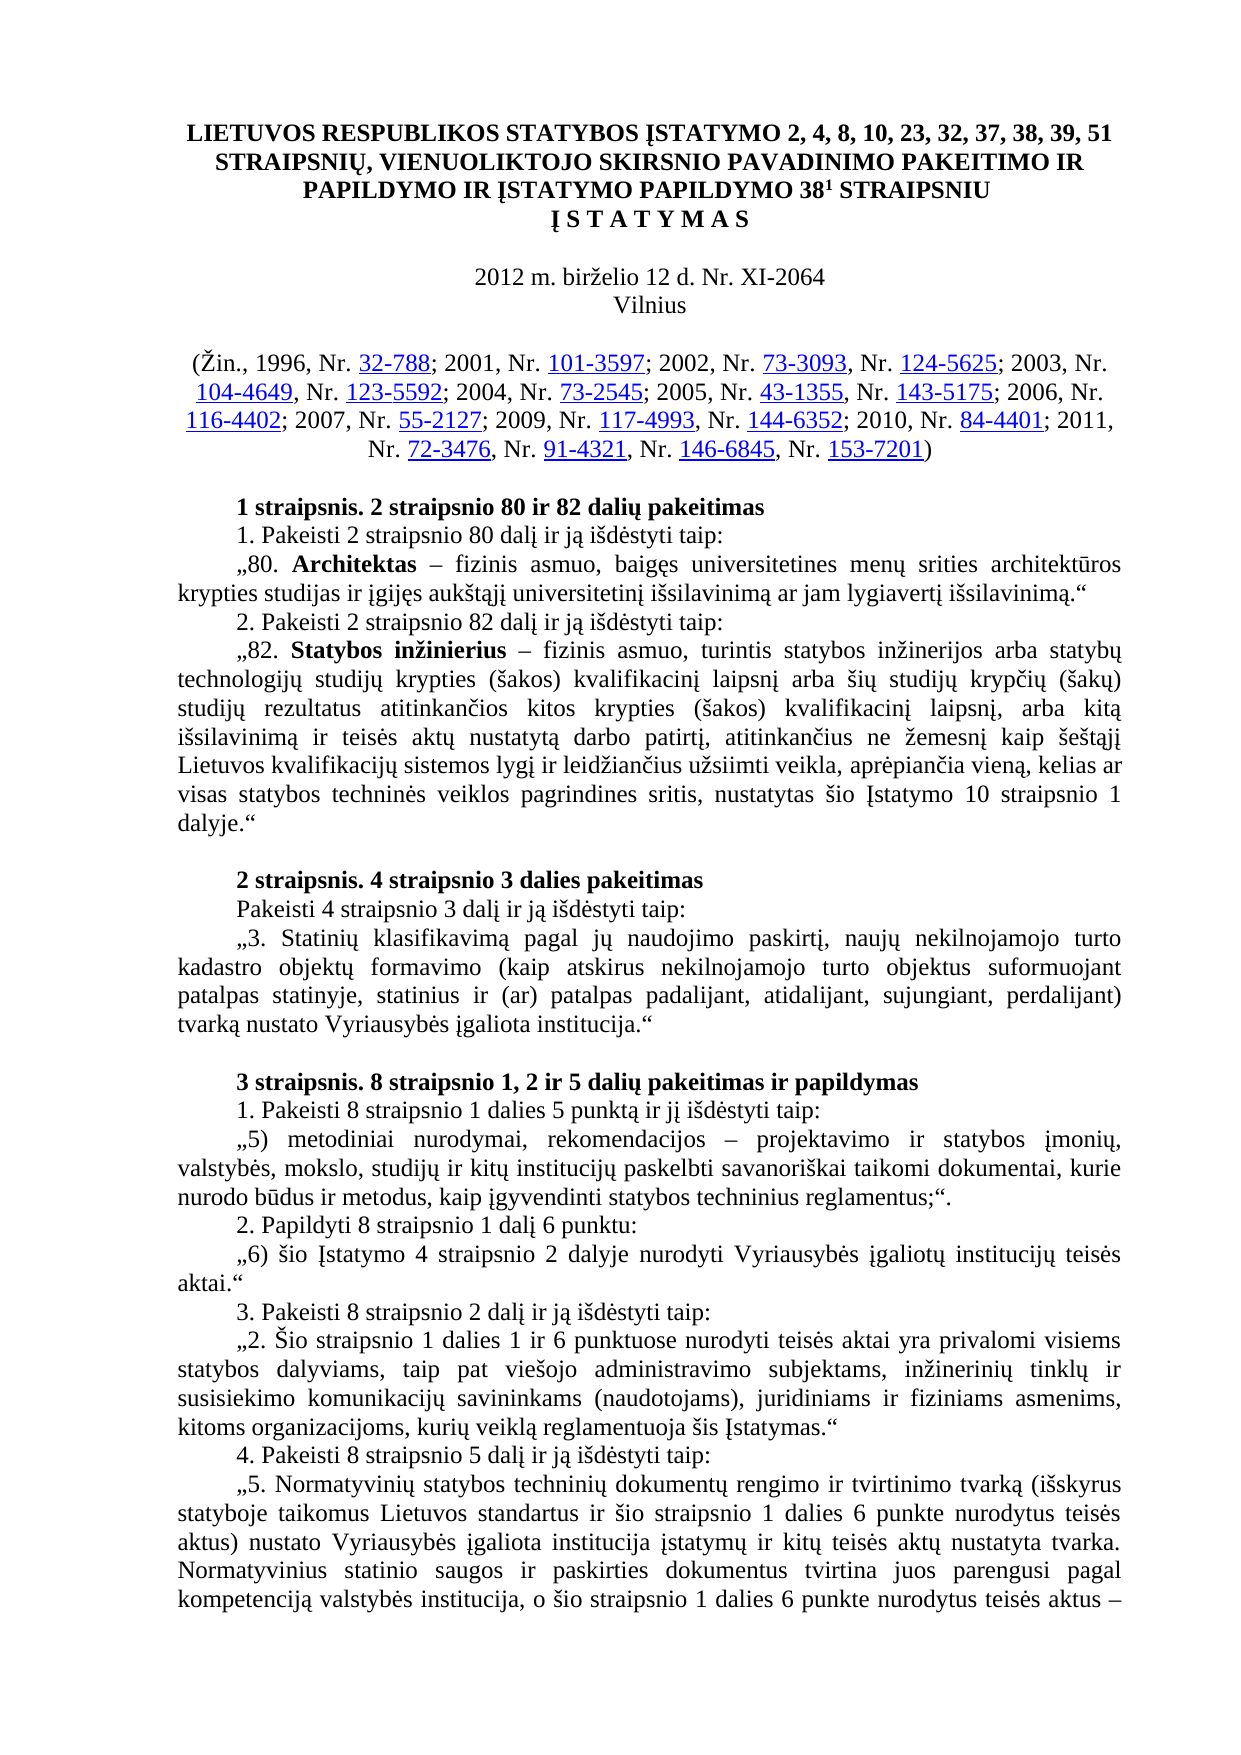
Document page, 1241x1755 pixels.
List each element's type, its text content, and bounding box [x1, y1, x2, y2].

text 2. Pakeisti 2 straipsnio 82 dalį ir ją išdėstyti taip: [177, 607, 1122, 636]
text „5. Normatyvinių statybos techninių dokumentų rengimo ir tvirtinimo tvarką (išskyrus statyboje taikomus Lietuvos standartus ir šio straipsnio 1 dalies 6 punkte nurodytus teisės aktus) nustato Vyriausybės įgaliota institucija įstatymų ir kitų teisės aktų nustatyta tvarka. Normatyvinius statinio saugos ir paskirties dokumentus tvirtina juos parengusi pagal kompetenciją valstybės institucija, o šio straipsnio 1 dalies 6 punkte nurodytus teisės aktus – [177, 1469, 1122, 1613]
text „80. Architektas – fizinis asmuo, baigęs universitetines menų srities architektūros krypties studijas ir įgijęs aukštąjį universitetinį išsilavinimą ar jam lygiavertį išsilavinimą.“ [177, 549, 1122, 607]
text 1 straipsnis. 2 straipsnio 80 ir 82 dalių pakeitimas [177, 492, 1122, 521]
text (Žin., 1996, Nr. 32-788; 2001, Nr. 101-3597; 2002, Nr. 73-3093, Nr. 124-5625; 2003, Nr. 104-4649, Nr. 123-5592; 2004, Nr. 73-2545; 2005, Nr. 43-1355, Nr. 143-5175; 2006, Nr. 116-4402; 2007, Nr. 55-2127; 2009, Nr. 117-4993, Nr. 144-6352; 2010, Nr. 84-4401; 2011, Nr. 72-3476, Nr. 91-4321, Nr. 146-6845, Nr. 153-7201) [177, 348, 1122, 463]
text 1. Pakeisti 8 straipsnio 1 dalies 5 punktą ir jį išdėstyti taip: [177, 1096, 1122, 1124]
text 2 straipsnis. 4 straipsnio 3 dalies pakeitimas [177, 866, 1122, 894]
text 3. Pakeisti 8 straipsnio 2 dalį ir ją išdėstyti taip: [177, 1297, 1122, 1326]
text Vilnius [177, 291, 1122, 319]
text 1. Pakeisti 2 straipsnio 80 dalį ir ją išdėstyti taip: [177, 521, 1122, 549]
text „82. Statybos inžinierius – fizinis asmuo, turintis statybos inžinerijos arba statybų technologijų studijų krypties (šakos) kvalifikacinį laipsnį arba šių studijų krypčių (šakų) studijų rezultatus atitinkančios kitos krypties (šakos) kvalifikacinį laipsnį, arba kitą išsilavinimą ir teisės aktų nustatytą darbo patirtį, atitinkančius ne žemesnį kaip šeštąjį Lietuvos kvalifikacijų sistemos lygį ir leidžiančius užsiimti veikla, aprėpiančia vieną, kelias ar visas statybos techninės veiklos pagrindines sritis, nustatytas šio Įstatymo 10 straipsnio 1 dalyje.“ [177, 636, 1122, 837]
text „5) metodiniai nurodymai, rekomendacijos – projektavimo ir statybos įmonių, valstybės, mokslo, studijų ir kitų institucijų paskelbti savanoriškai taikomi dokumentai, kurie nurodo būdus ir metodus, kaip įgyvendinti statybos techninius reglamentus;“. [177, 1124, 1122, 1211]
text 2012 m. birželio 12 d. Nr. XI-2064 [177, 262, 1122, 291]
text 4. Pakeisti 8 straipsnio 5 dalį ir ją išdėstyti taip: [177, 1441, 1122, 1469]
text „2. Šio straipsnio 1 dalies 1 ir 6 punktuose nurodyti teisės aktai yra privalomi visiems statybos dalyviams, taip pat viešojo administravimo subjektams, inžinerinių tinklų ir susisiekimo komunikacijų savininkams (naudotojams), juridiniams ir fiziniams asmenims, kitoms organizacijoms, kurių veiklą reglamentuoja šis Įstatymas.“ [177, 1326, 1122, 1441]
text 2. Papildyti 8 straipsnio 1 dalį 6 punktu: [177, 1211, 1122, 1239]
text „3. Statinių klasifikavimą pagal jų naudojimo paskirtį, naujų nekilnojamojo turto kadastro objektų formavimo (kaip atskirus nekilnojamojo turto objektus suformuojant patalpas statinyje, statinius ir (ar) patalpas padalijant, atidalijant, sujungiant, perdalijant) tvarką nustato Vyriausybės įgaliota institucija.“ [177, 923, 1122, 1038]
text 3 straipsnis. 8 straipsnio 1, 2 ir 5 dalių pakeitimas ir papildymas [177, 1067, 1122, 1096]
text Pakeisti 4 straipsnio 3 dalį ir ją išdėstyti taip: [177, 894, 1122, 923]
text „6) šio Įstatymo 4 straipsnio 2 dalyje nurodyti Vyriausybės įgaliotų institucijų teisės aktai.“ [177, 1239, 1122, 1297]
text LIETUVOS RESPUBLIKOS STATYBOS ĮSTATYMO 2, 4, 8, 10, 23, 32, 37, 38, 39, 51 STRAIPSNIŲ, VIENUOLIKTOJO SKIRSNIO PAVADINIMO PAKEITIMO IR PAPILDYMO IR ĮSTATYMO PAPILDYMO 381 STRAIPSNIU Į S T A T Y M A S [177, 118, 1122, 233]
